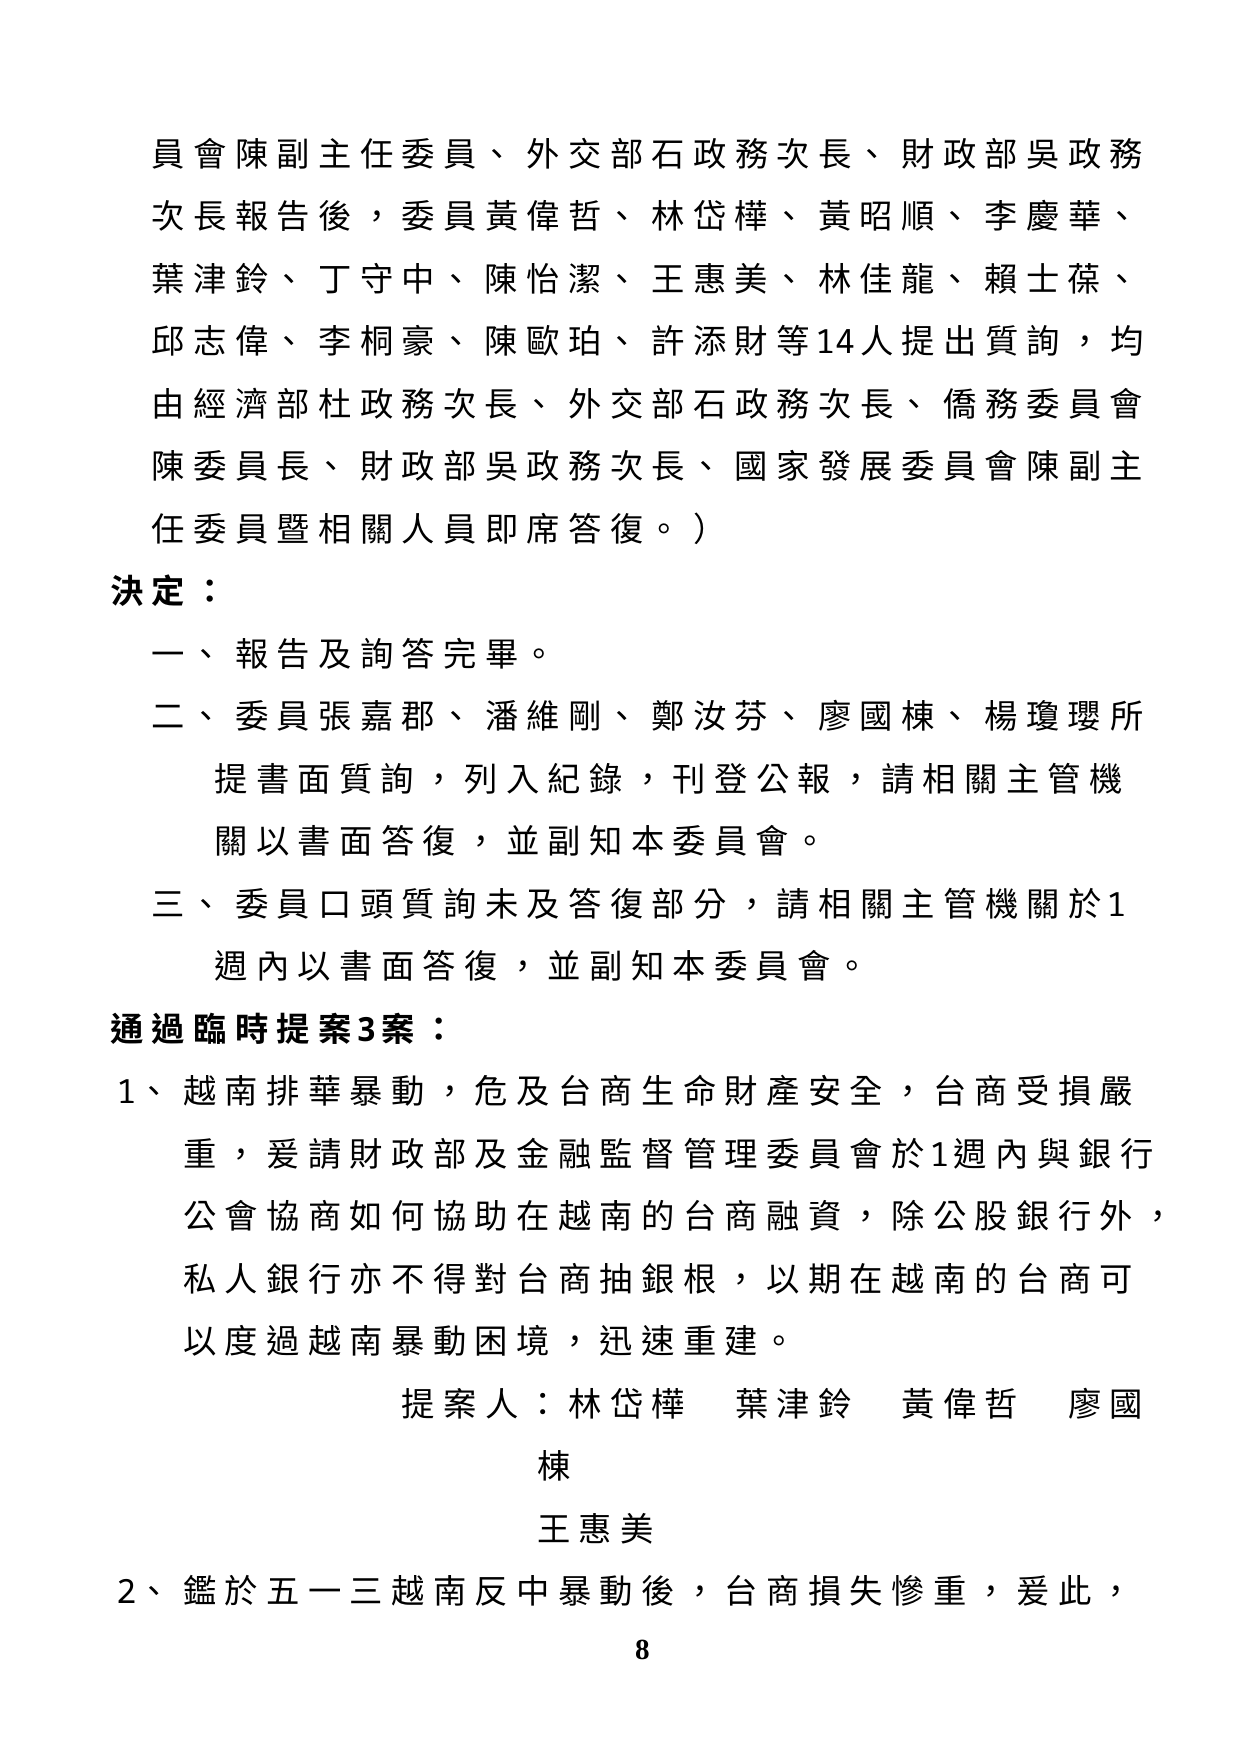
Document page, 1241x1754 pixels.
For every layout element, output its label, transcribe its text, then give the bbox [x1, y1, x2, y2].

text 三、委員口頭質詢未及答復部分，請相關主管機關於1週內以書面答復，並副知本委員會。 [140, 860, 1164, 985]
list 鑑於五一三越南反中暴動後，台商損失慘重，爰此， [109, 1548, 1164, 1610]
text 一、報告及詢答完畢。 [140, 610, 1164, 673]
text 員會陳副主任委員、外交部石政務次長、財政部吳政務次長報告後，委員黃偉哲、林岱樺、黃昭順、李慶華、葉津鈴、丁守中、陳怡潔、王惠美、林佳龍、賴士葆、邱志偉、李桐豪、陳歐珀、許添財等14人提出質詢，均由經濟部杜政務次長、外交部石政務次長、僑務委員會陳委員長、財政部吳政務次長、國家發展委員會陳副主任委員暨相關人員即席答復。） [106, 110, 1164, 548]
list 越南排華暴動，危及台商生命財產安全，台商受損嚴重，爰請財政部及金融監督管理委員會於1週內與銀行公會協商如何協助在越南的台商融資，除公股銀行外，私人銀行亦不得對台商抽銀根，以期在越南的台商可以度過越南暴動困境，迅速重建。 [109, 1048, 1164, 1360]
text 決定： [106, 548, 1164, 610]
text 提案人：林岱樺 葉津鈴 黃偉哲 廖國棟 王惠美 [392, 1360, 1164, 1548]
text 二、委員張嘉郡、潘維剛、鄭汝芬、廖國棟、楊瓊瓔所提書面質詢，列入紀錄，刊登公報，請相關主管機關以書面答復，並副知本委員會。 [140, 673, 1164, 860]
text 通過臨時提案3案： [106, 985, 1164, 1048]
